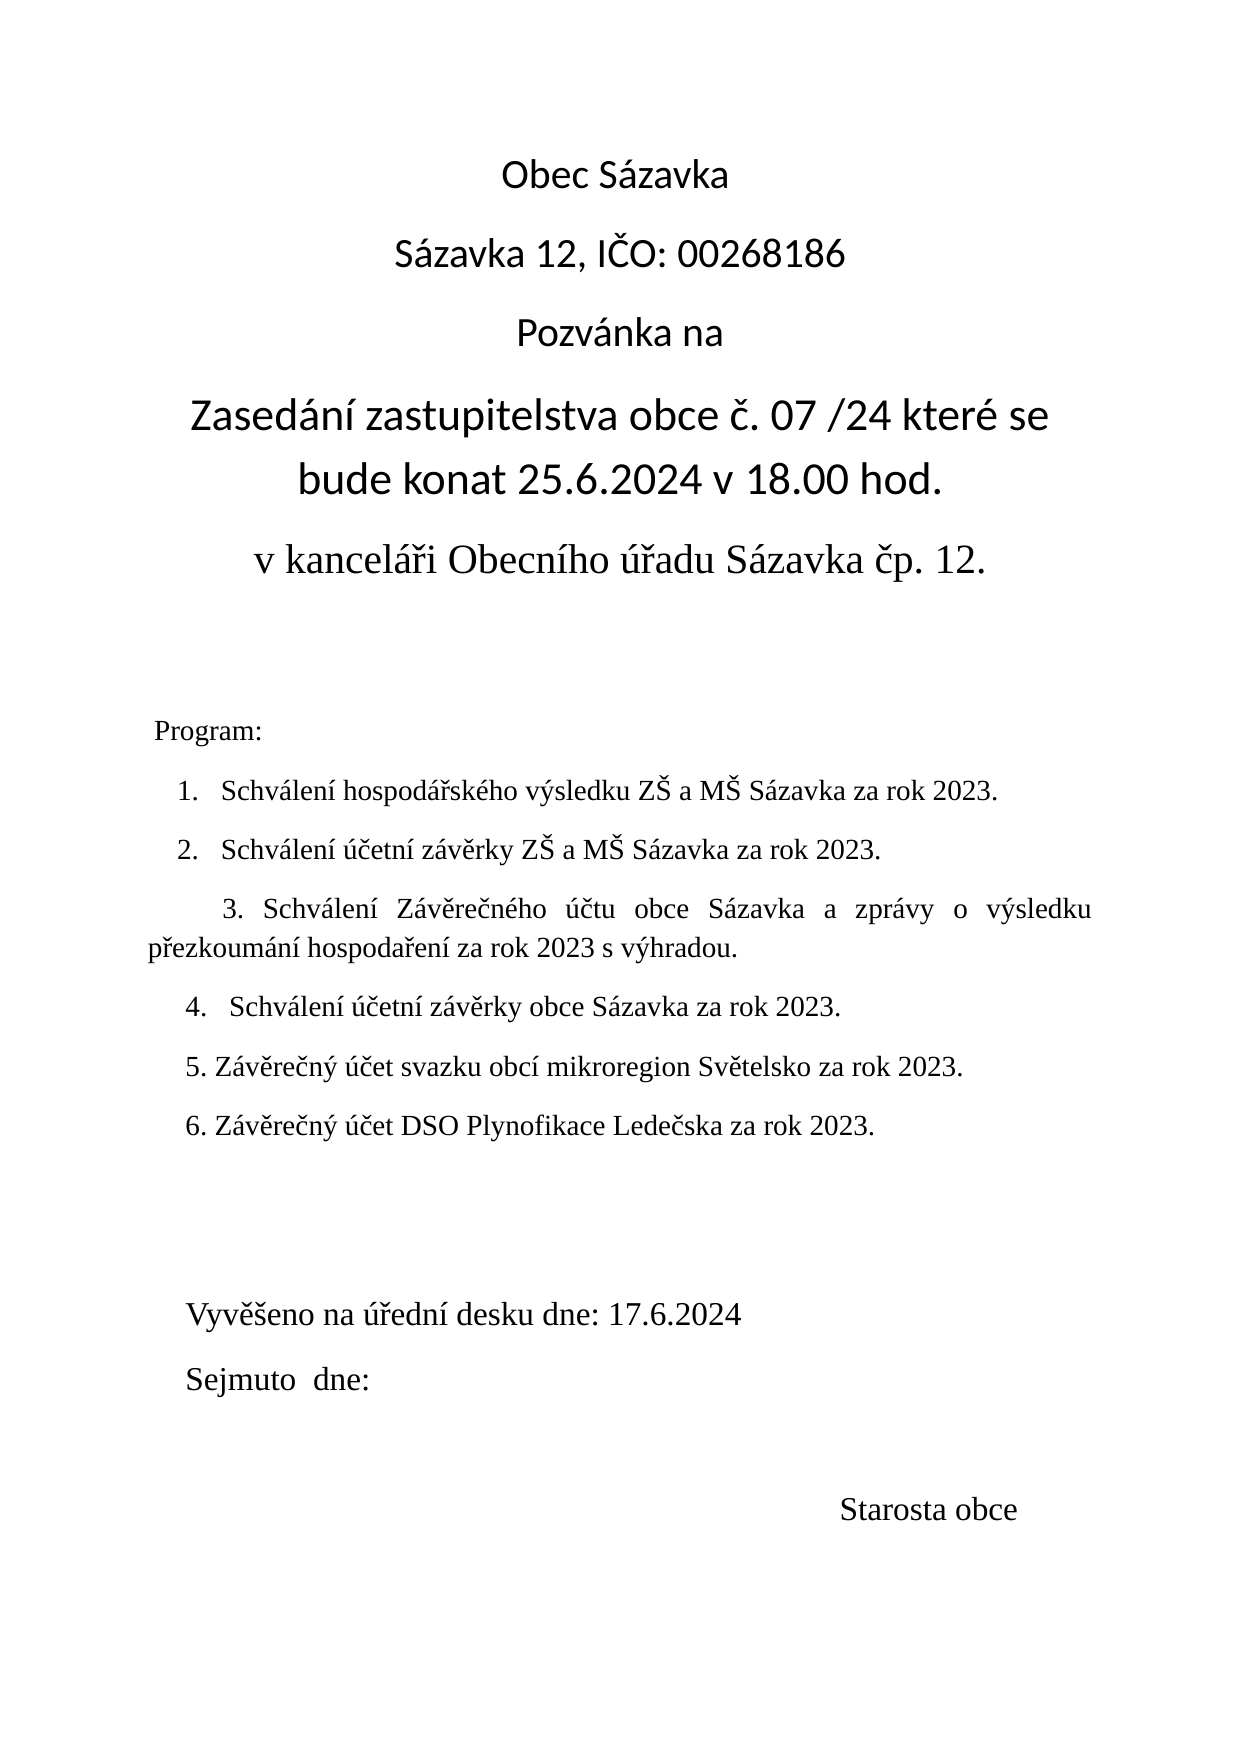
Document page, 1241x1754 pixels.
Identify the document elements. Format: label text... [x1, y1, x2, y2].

text 4. Schválení účetní závěrky obce Sázavka za rok 2023. [185, 989, 1093, 1023]
text 1. Schválení hospodářského výsledku ZŠ a MŠ Sázavka za rok 2023. [148, 773, 1093, 806]
text v kanceláři Obecního úřadu Sázavka čp. 12. [148, 535, 1093, 583]
text Sázavka 12, IČO: 00268186 [148, 227, 1093, 278]
text 6. Závěrečný účet DSO Plynofikace Ledečska za rok 2023. [185, 1108, 1093, 1142]
text 3. Schválení Závěrečného účtu obce Sázavka a zprávy o výsledku přezkoumání hospodaření za rok 2023 s výhradou. [148, 892, 1093, 964]
text Program: [154, 713, 1093, 747]
text 5. Závěrečný účet svazku obcí mikroregion Světelsko za rok 2023. [185, 1049, 1093, 1082]
text Starosta obce [148, 1489, 1093, 1528]
text Sejmuto dne: [185, 1359, 1093, 1398]
text Vyvěšeno na úřední desku dne: 17.6.2024 [185, 1294, 1093, 1333]
text Pozvánka na [148, 306, 1093, 357]
text 2. Schválení účetní závěrky ZŠ a MŠ Sázavka za rok 2023. [148, 832, 1093, 866]
text Obec Sázavka [148, 148, 1093, 198]
text Zasedání zastupitelstva obce č. 07 /24 které se bude konat 25.6.2024 v 18.00 hod. [148, 385, 1093, 506]
